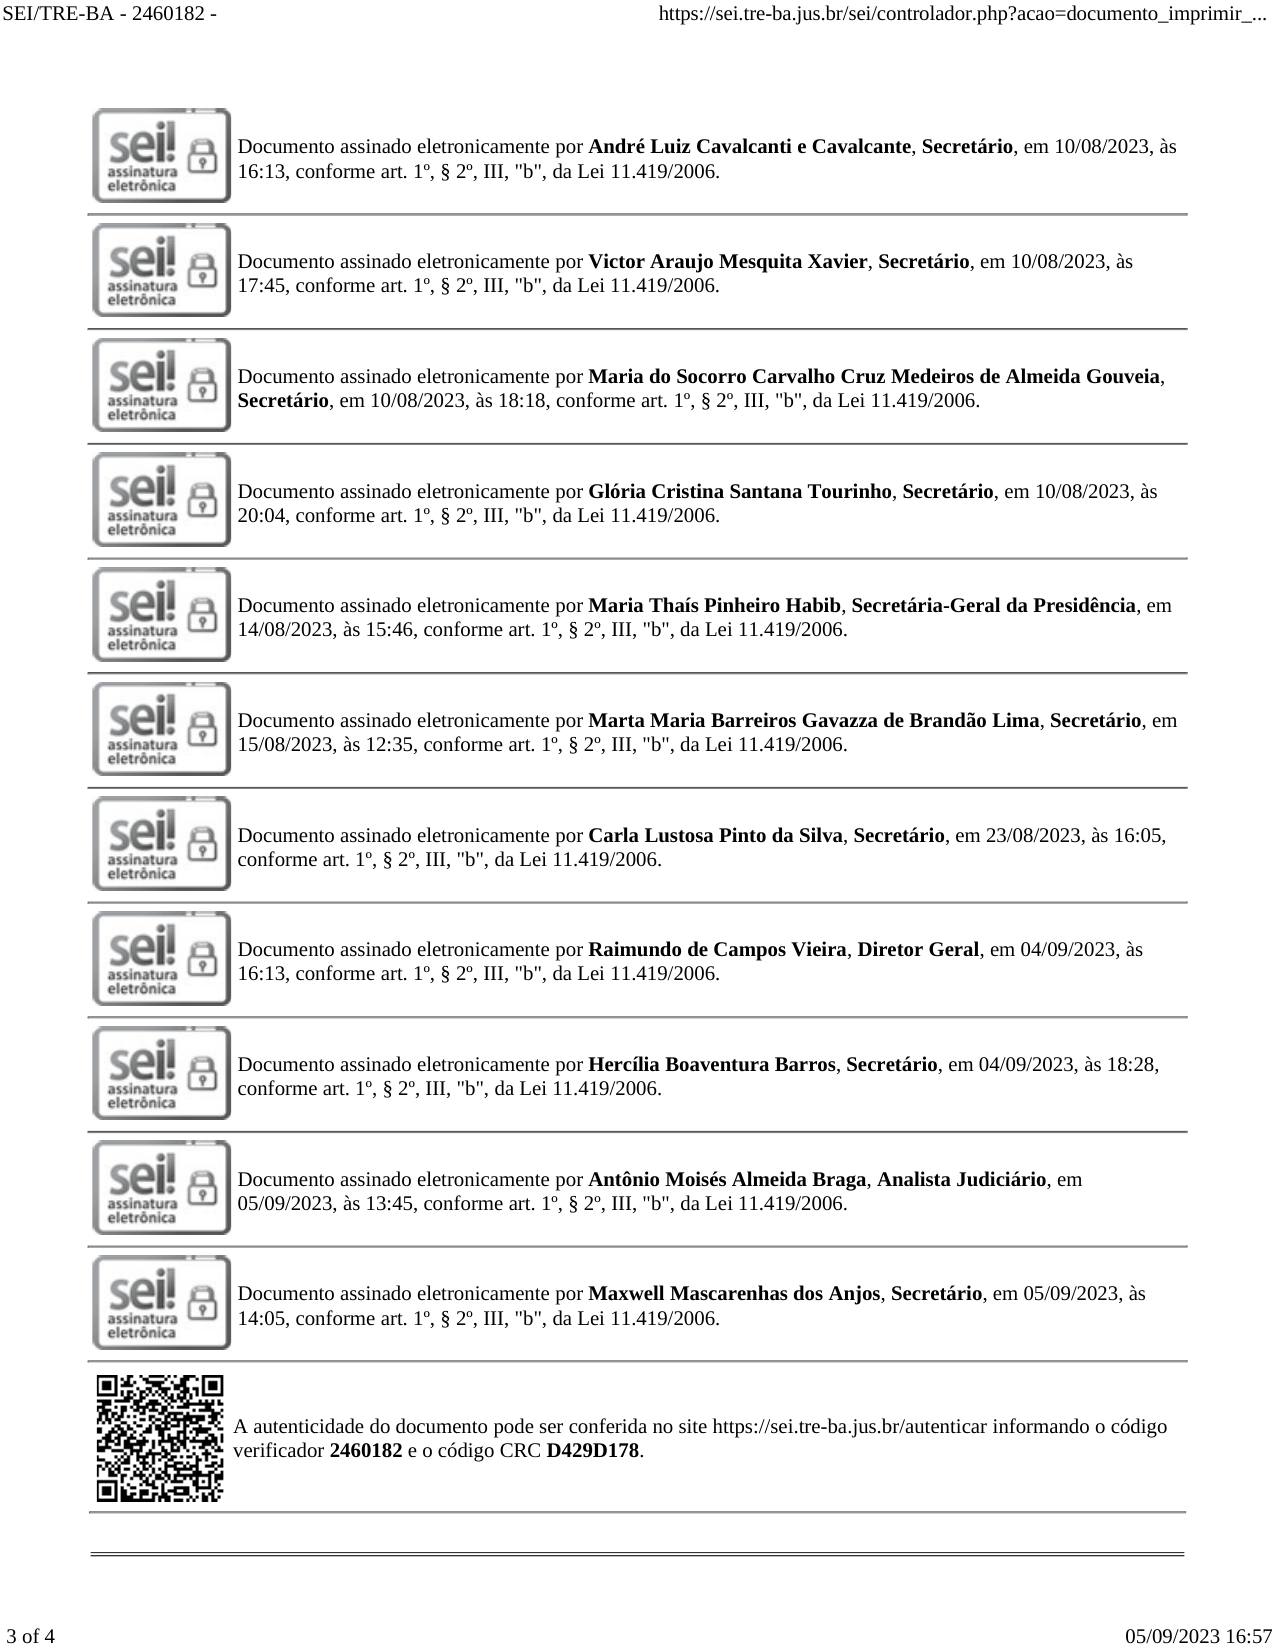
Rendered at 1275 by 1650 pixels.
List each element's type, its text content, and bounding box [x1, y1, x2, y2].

text Documento assinado eletronicamente por Maria Thaís Pinheiro Habib, Secretária-Geral da Presidência, em 14/08/2023, às 15:46, conforme art. 1º, § 2º, III, "b", da Lei 11.419/2006. [237, 593, 1196, 641]
text Documento assinado eletronicamente por Maxwell Mascarenhas dos Anjos, Secretário, em 05/09/2023, às 14:05, conforme art. 1º, § 2º, III, "b", da Lei 11.419/2006. [237, 1281, 1175, 1329]
text Documento assinado eletronicamente por Glória Cristina Santana Tourinho, Secretário, em 10/08/2023, às 20:04, conforme art. 1º, § 2º, III, "b", da Lei 11.419/2006. [237, 478, 1196, 527]
text A autenticidade do documento pode ser conferida no site https://sei.tre-ba.jus.br/autenticar informando o código verificador 2460182 e o código CRC D429D178. [233, 1413, 1196, 1462]
text Documento assinado eletronicamente por Hercília Boaventura Barros, Secretário, em 04/09/2023, às 18:28, conforme art. 1º, § 2º, III, "b", da Lei 11.419/2006. [237, 1052, 1196, 1100]
text Documento assinado eletronicamente por André Luiz Cavalcanti e Cavalcante, Secretário, em 10/08/2023, às 16:13, conforme art. 1º, § 2º, III, "b", da Lei 11.419/2006. [237, 134, 1196, 183]
text Documento assinado eletronicamente por Raimundo de Campos Vieira, Diretor Geral, em 04/09/2023, às 16:13, conforme art. 1º, § 2º, III, "b", da Lei 11.419/2006. [237, 937, 1175, 985]
text Documento assinado eletronicamente por Victor Araujo Mesquita Xavier, Secretário, em 10/08/2023, às 17:45, conforme art. 1º, § 2º, III, "b", da Lei 11.419/2006. [237, 249, 1175, 297]
text Documento assinado eletronicamente por Carla Lustosa Pinto da Silva, Secretário, em 23/08/2023, às 16:05, conforme art. 1º, § 2º, III, "b", da Lei 11.419/2006. [237, 823, 1196, 871]
text Documento assinado eletronicamente por Antônio Moisés Almeida Braga, Analista Judiciário, em 05/09/2023, às 13:45, conforme art. 1º, § 2º, III, "b", da Lei 11.419/2006. [237, 1167, 1175, 1215]
text Documento assinado eletronicamente por Marta Maria Barreiros Gavazza de Brandão Lima, Secretário, em 15/08/2023, às 12:35, conforme art. 1º, § 2º, III, "b", da Lei 11.419/2006. [237, 708, 1196, 756]
text Documento assinado eletronicamente por Maria do Socorro Carvalho Cruz Medeiros de Almeida Gouveia, Secretário, em 10/08/2023, às 18:18, conforme art. 1º, § 2º, III, "b", da Lei 11.419/2006. [237, 364, 1196, 412]
